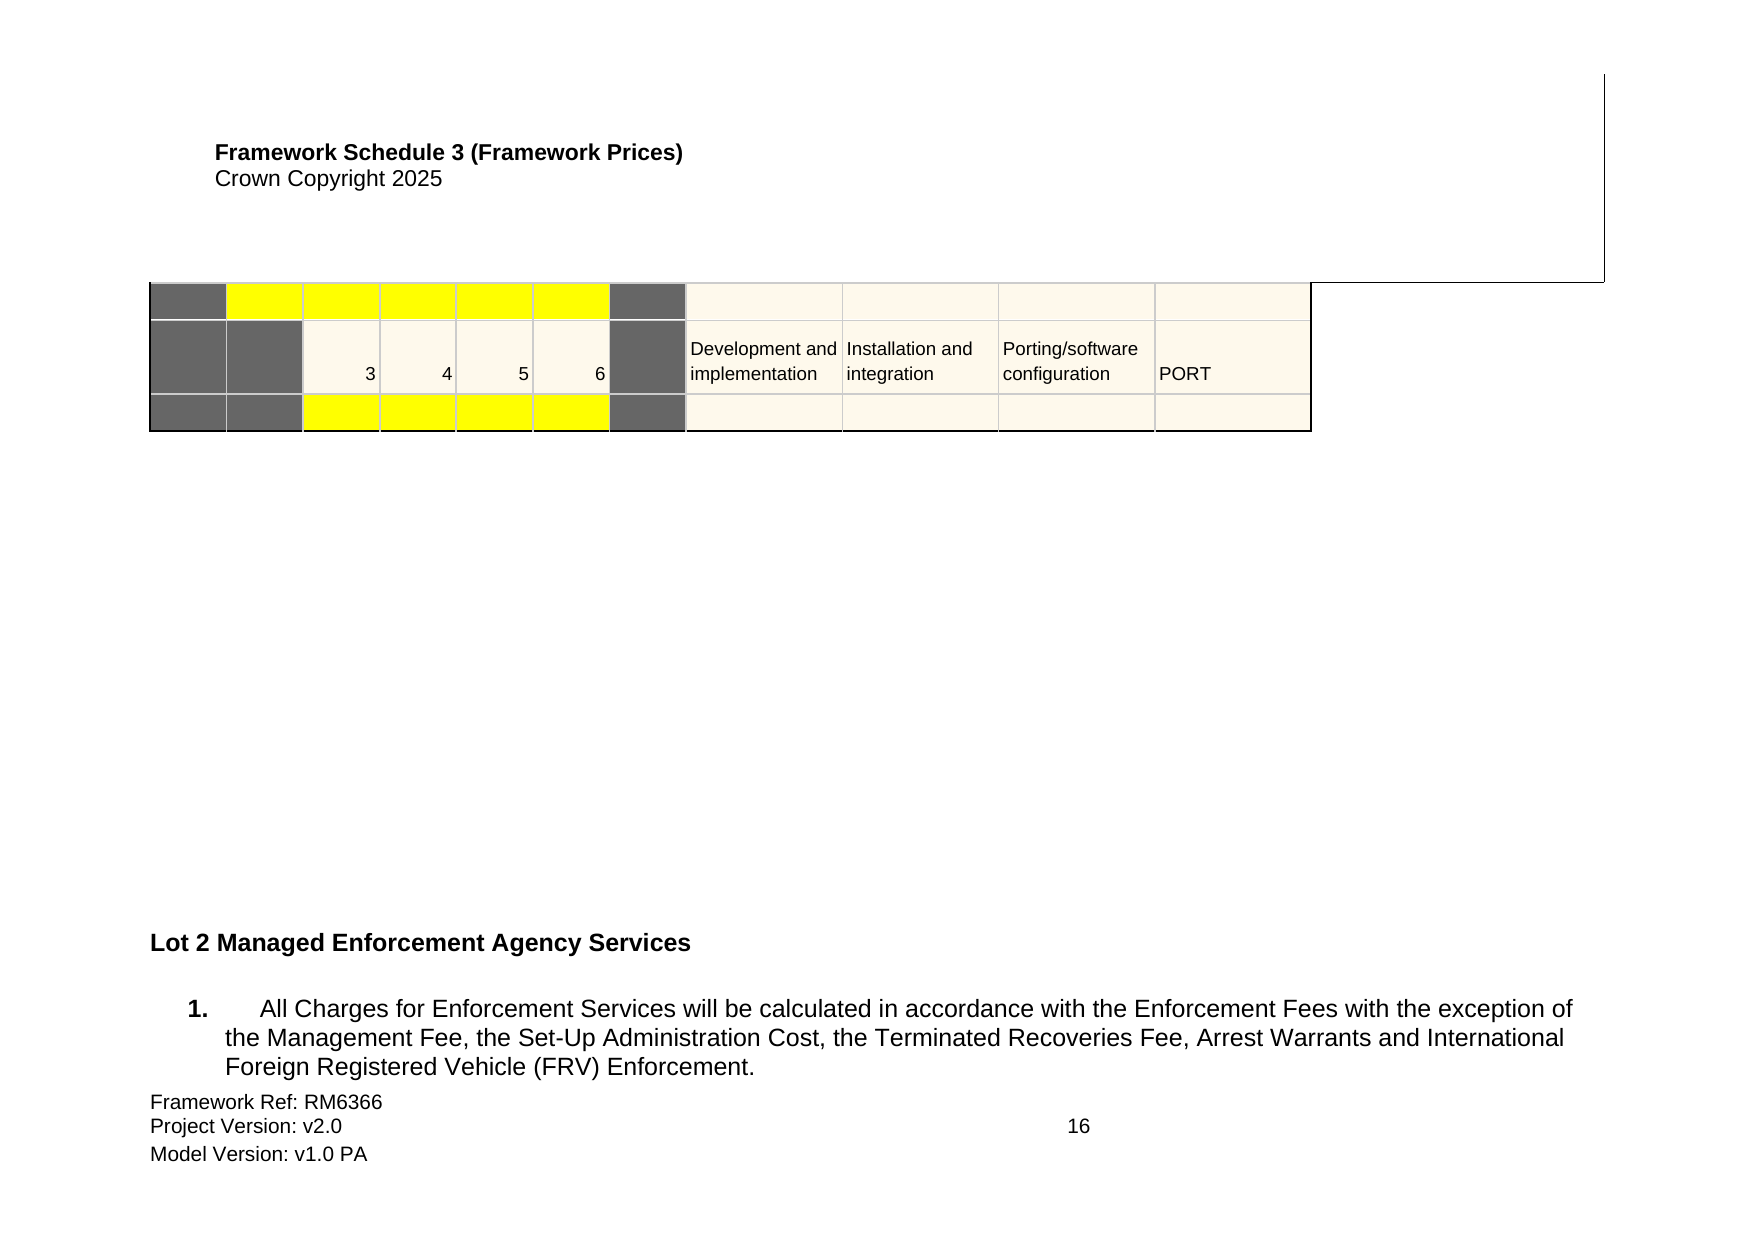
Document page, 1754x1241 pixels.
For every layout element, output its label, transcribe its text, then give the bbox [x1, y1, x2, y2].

table_cell [610, 395, 685, 430]
table_cell [610, 284, 685, 319]
table_cell [227, 321, 302, 393]
table_cell [687, 284, 842, 319]
table_cell [843, 395, 998, 430]
table_cell 3 [304, 321, 379, 393]
table_cell [999, 395, 1154, 430]
table_cell Development and implementation [687, 321, 842, 393]
table_cell [1156, 284, 1310, 319]
table_cell [227, 395, 302, 430]
table_cell PORT [1156, 321, 1310, 393]
table_cell [151, 321, 226, 393]
table_cell [304, 284, 379, 319]
table_cell Porting/software configuration [999, 321, 1154, 393]
table_cell [151, 395, 226, 430]
table_cell [687, 395, 842, 430]
table_cell [151, 284, 226, 319]
table_cell [1156, 395, 1310, 430]
table_cell [227, 284, 302, 319]
table_cell [534, 284, 609, 319]
table_cell [610, 321, 685, 393]
table_cell 5 [457, 321, 532, 393]
table_cell [304, 395, 379, 430]
table_cell Installation and integration [843, 321, 998, 393]
table_cell [381, 395, 455, 430]
table_cell [457, 395, 532, 430]
list All Charges for Enforcement Services will be calculated in accordance with the Enforcement Fees with the exception of the Management Fee, the Set-Up Administration Cost, the Terminated Recoveries Fee, Arrest Warrants and International Foreign Registered Vehicle (FRV) Enforcement. [187, 994, 1604, 1081]
table_cell [843, 284, 998, 319]
text Lot 2 Managed Enforcement Agency Services [150, 928, 1604, 957]
table_cell [534, 395, 609, 430]
table_cell [999, 284, 1154, 319]
table_cell 4 [381, 321, 455, 393]
table_cell [457, 284, 532, 319]
table_cell [381, 284, 455, 319]
table_cell 6 [534, 321, 609, 393]
